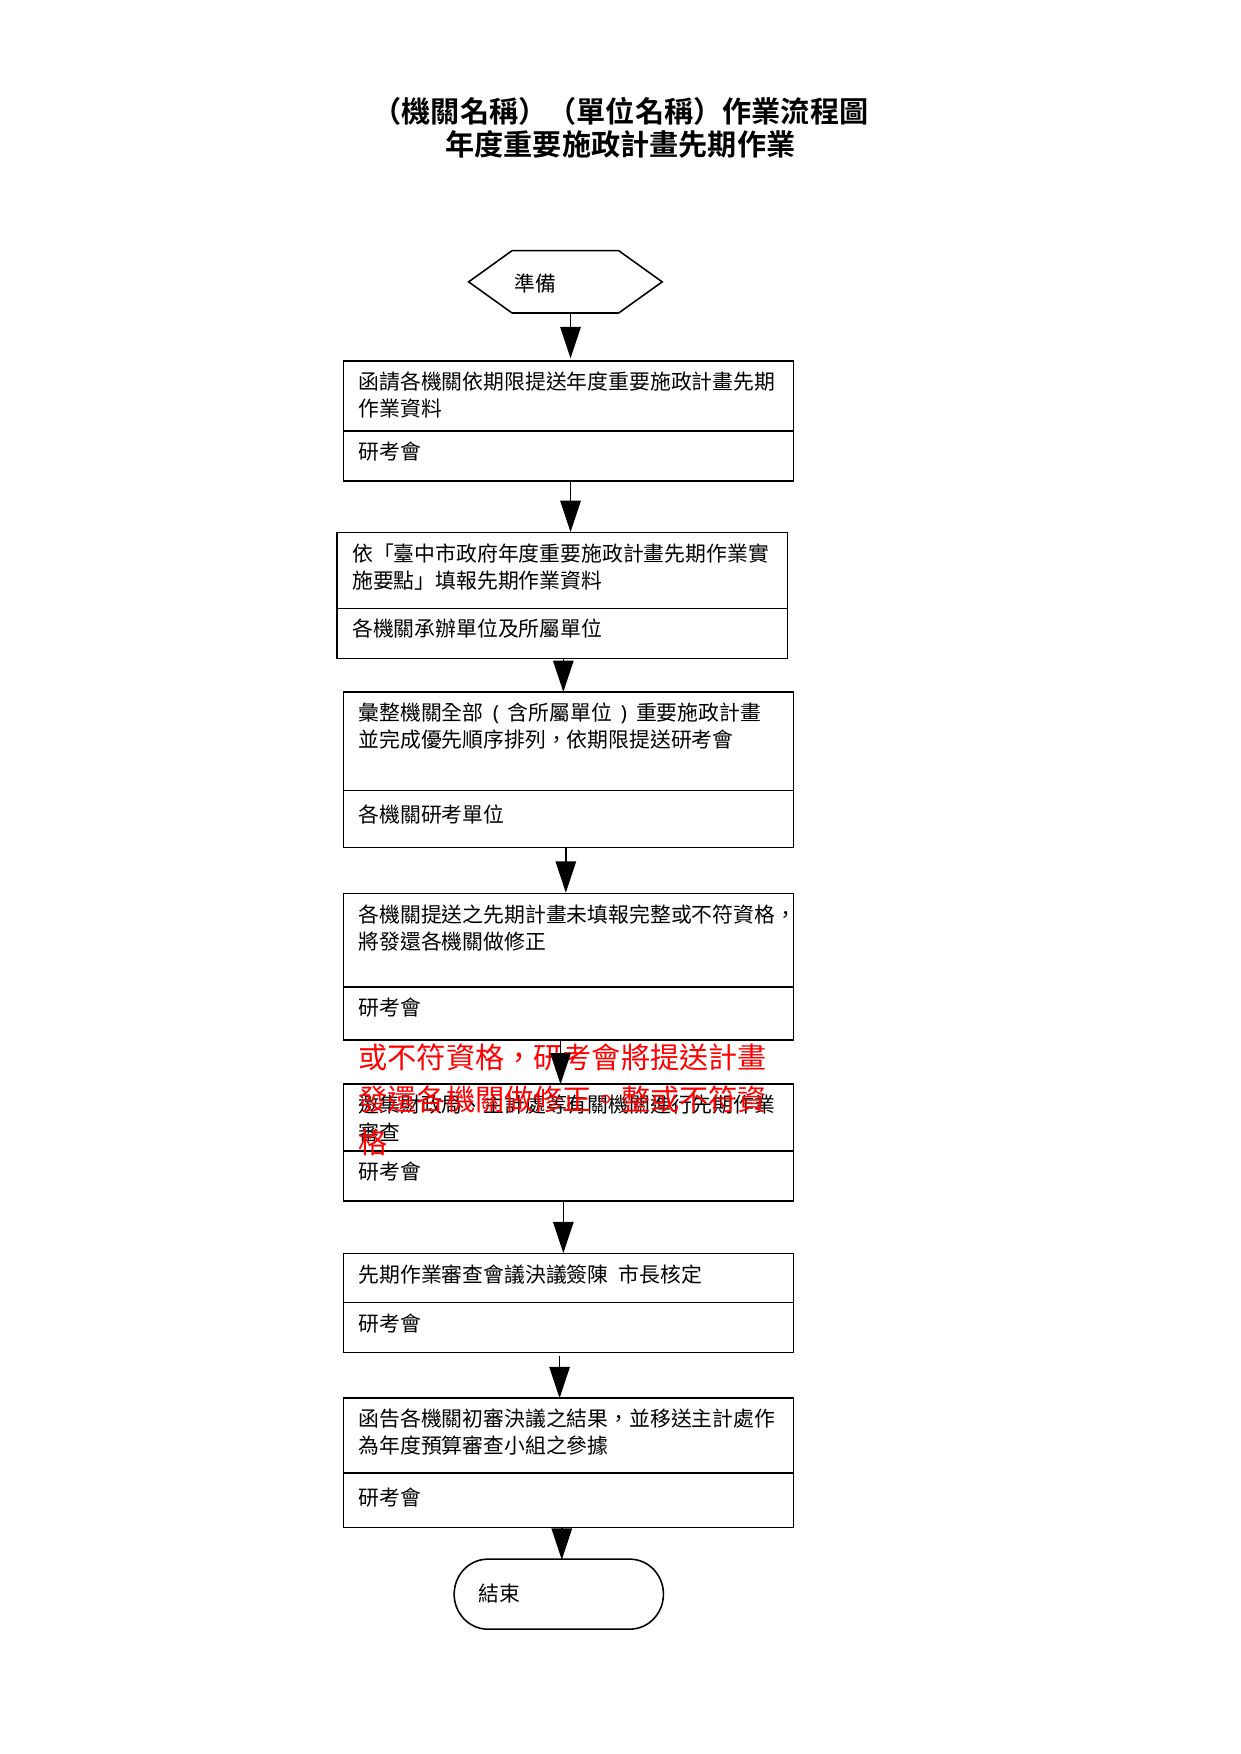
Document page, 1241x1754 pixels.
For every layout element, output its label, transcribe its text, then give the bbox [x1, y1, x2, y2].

text （機關名稱）（單位名稱）作業流程圖 [118, 96, 1122, 129]
text 年度重要施政計畫先期作業 [118, 129, 1122, 162]
